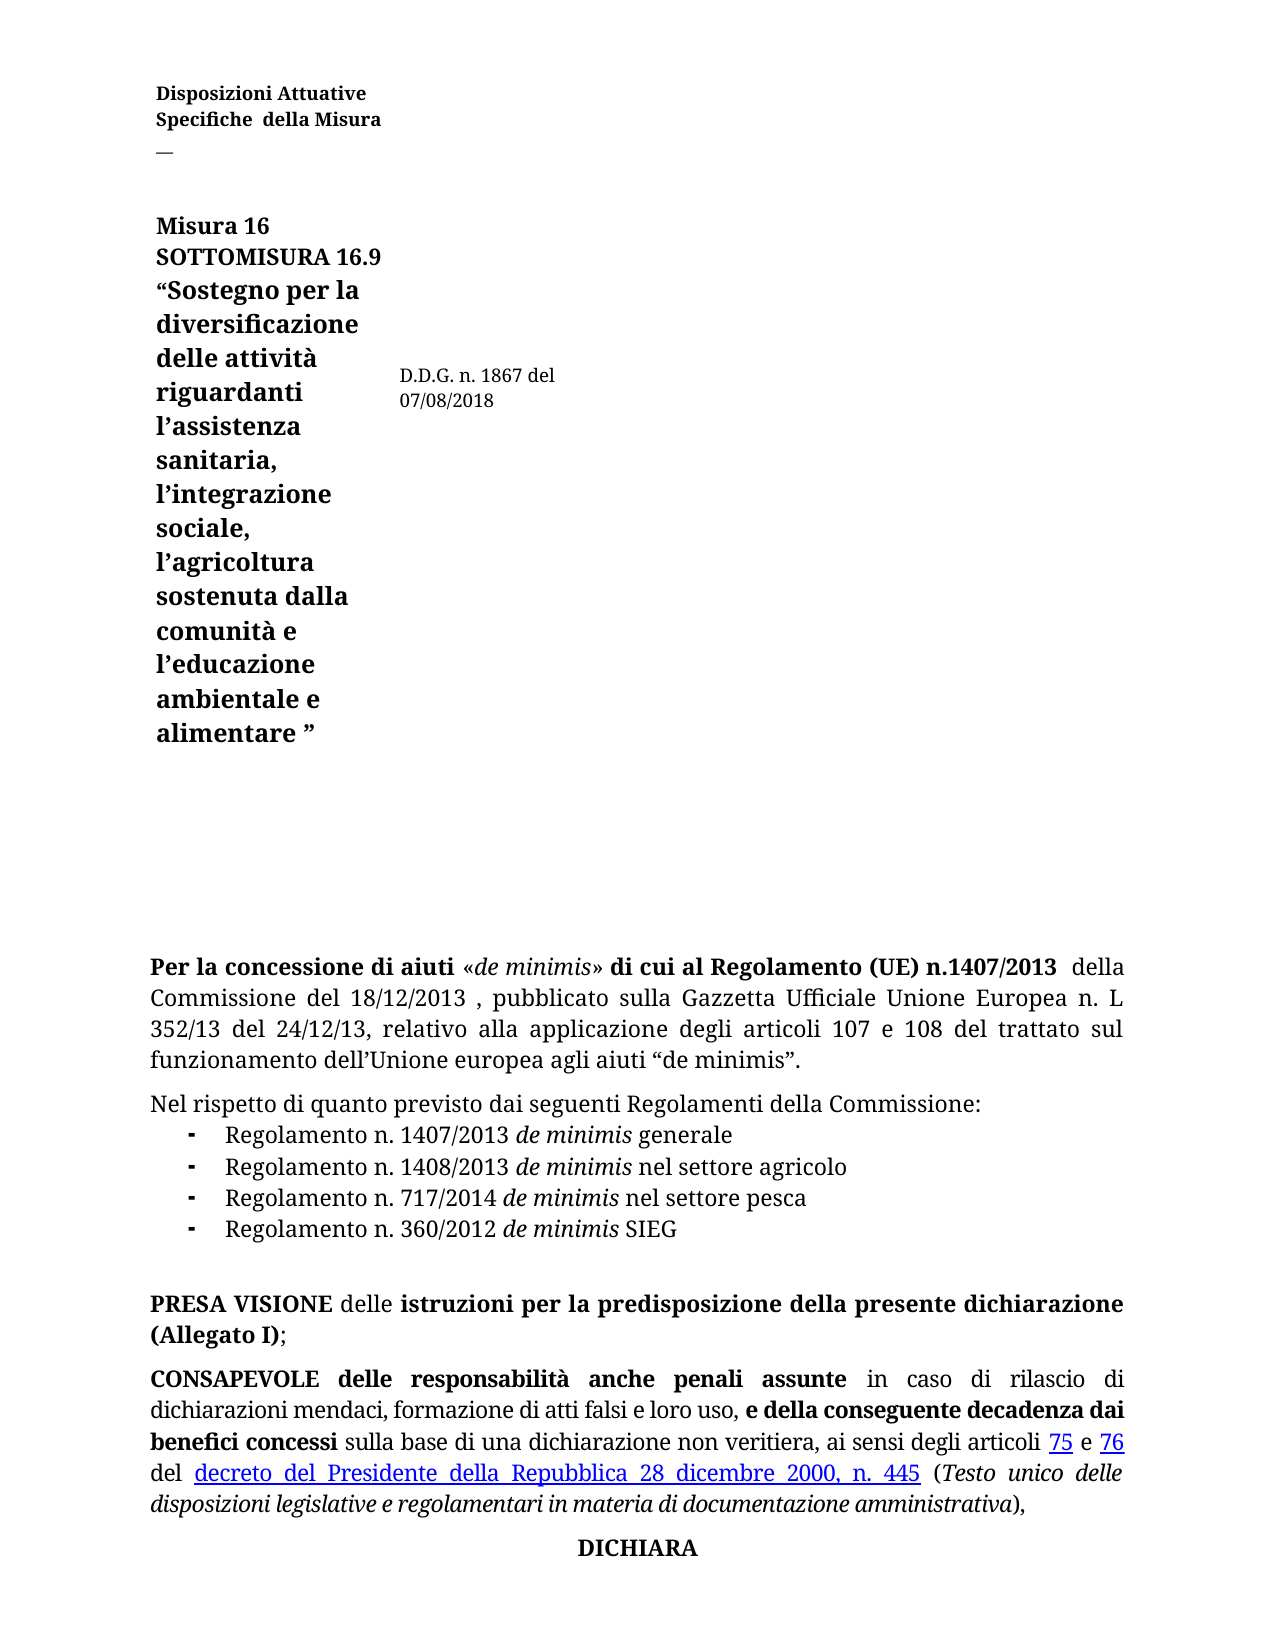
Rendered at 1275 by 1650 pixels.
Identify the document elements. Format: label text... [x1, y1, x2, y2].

table_header Misura 16 SOTTOMISURA 16.9 “Sostegno per la diversificazione delle attività riguardanti l’assistenza sanitaria, l’integrazione sociale, l’agricoltura sostenuta dalla comunità e l’educazione ambientale e alimentare ” [150, 204, 394, 907]
text DICHIARA [150, 1532, 1125, 1563]
table_header Disposizioni Attuative Specifiche della Misura __ [150, 75, 394, 176]
text CONSAPEVOLE delle responsabilità anche penali assunte in caso di rilascio di dichiarazioni mendaci, formazione di atti falsi e loro uso, e della conseguente decadenza dai benefici concessi sulla base di una dichiarazione non veritiera, ai sensi degli articoli 75 e 76 del decreto del Presidente della Repubblica 28 dicembre 2000, n. 445 (Testo unico delle disposizioni legislative e regolamentari in materia di documentazione amministrativa), [150, 1363, 1125, 1519]
table_header D.D.G. n. 1867 del 07/08/2018 [394, 204, 637, 907]
text Per la concessione di aiuti «de minimis» di cui al Regolamento (UE) n.1407/2013 della Commissione del 18/12/2013 , pubblicato sulla Gazzetta Ufficiale Unione Europea n. L 352/13 del 24/12/13, relativo alla applicazione degli articoli 107 e 108 del trattato sul funzionamento dell’Unione europea agli aiuti “de minimis”. [150, 951, 1125, 1076]
table_header [638, 75, 881, 176]
list Regolamento n. 1408/2013 de minimis nel settore agricolo [187, 1151, 1125, 1182]
text Nel rispetto di quanto previsto dai seguenti Regolamenti della Commissione: [150, 1088, 1125, 1119]
table_header [638, 204, 881, 907]
list Regolamento n. 360/2012 de minimis SIEG [187, 1213, 1125, 1244]
list Regolamento n. 1407/2013 de minimis generale [187, 1119, 1125, 1151]
table_header [394, 75, 637, 176]
table_header [881, 75, 1125, 176]
list Regolamento n. 717/2014 de minimis nel settore pesca [187, 1182, 1125, 1213]
text PRESA VISIONE delle istruzioni per la predisposizione della presente dichiarazione (Allegato I); [150, 1288, 1125, 1351]
